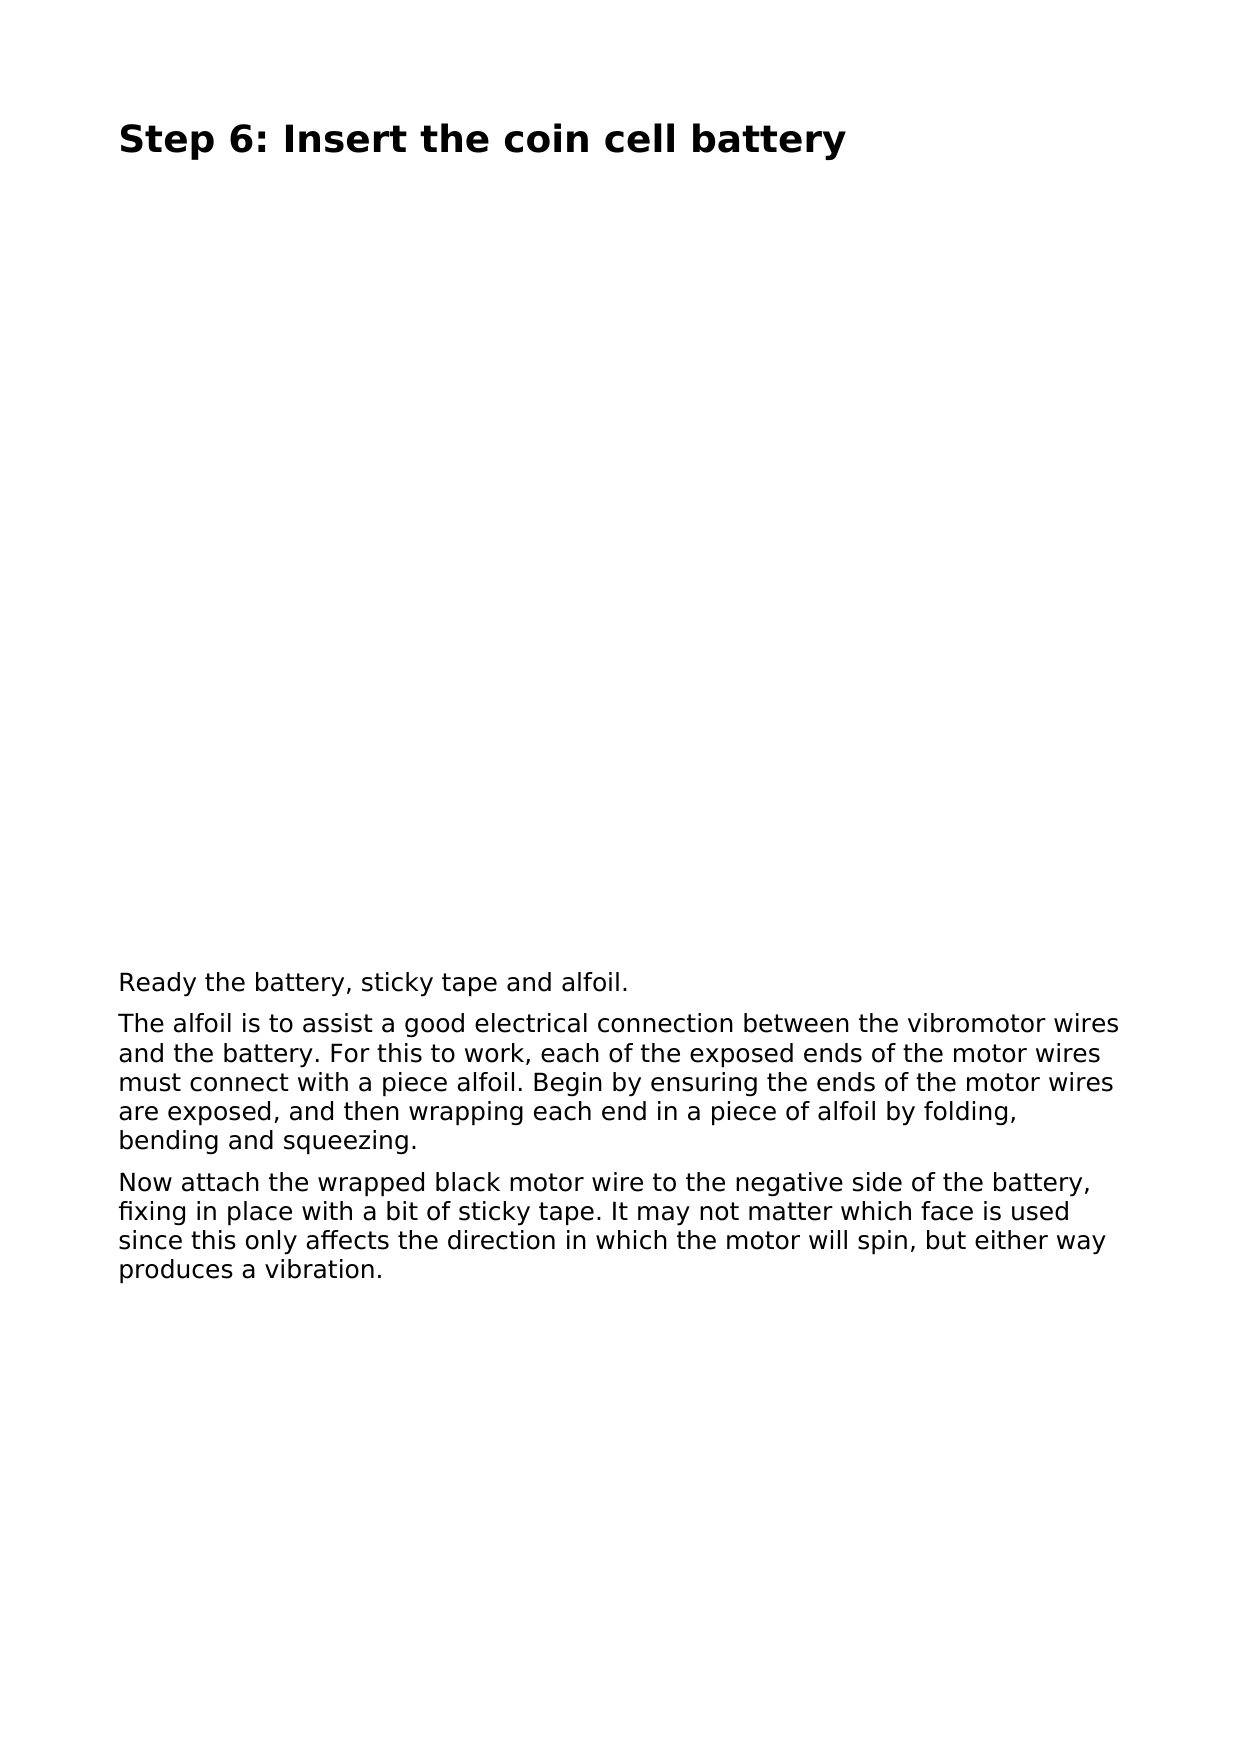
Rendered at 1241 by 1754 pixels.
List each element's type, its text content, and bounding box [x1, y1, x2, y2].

text The alfoil is to assist a good electrical connection between the vibromotor wires and the battery. For this to work, each of the exposed ends of the motor wires must connect with a piece alfoil. Begin by ensuring the ends of the motor wires are exposed, and then wrapping each end in a piece of alfoil by folding, bending and squeezing. [118, 1010, 1122, 1156]
text Ready the battery, sticky tape and alfoil. [118, 968, 1122, 997]
subtitle Step 6: Insert the coin cell battery [118, 118, 1122, 162]
text Now attach the wrapped black motor wire to the negative side of the battery, fixing in place with a bit of sticky tape. It may not matter which face is used since this only affects the direction in which the motor will spin, but either way produces a vibration. [118, 1168, 1122, 1285]
